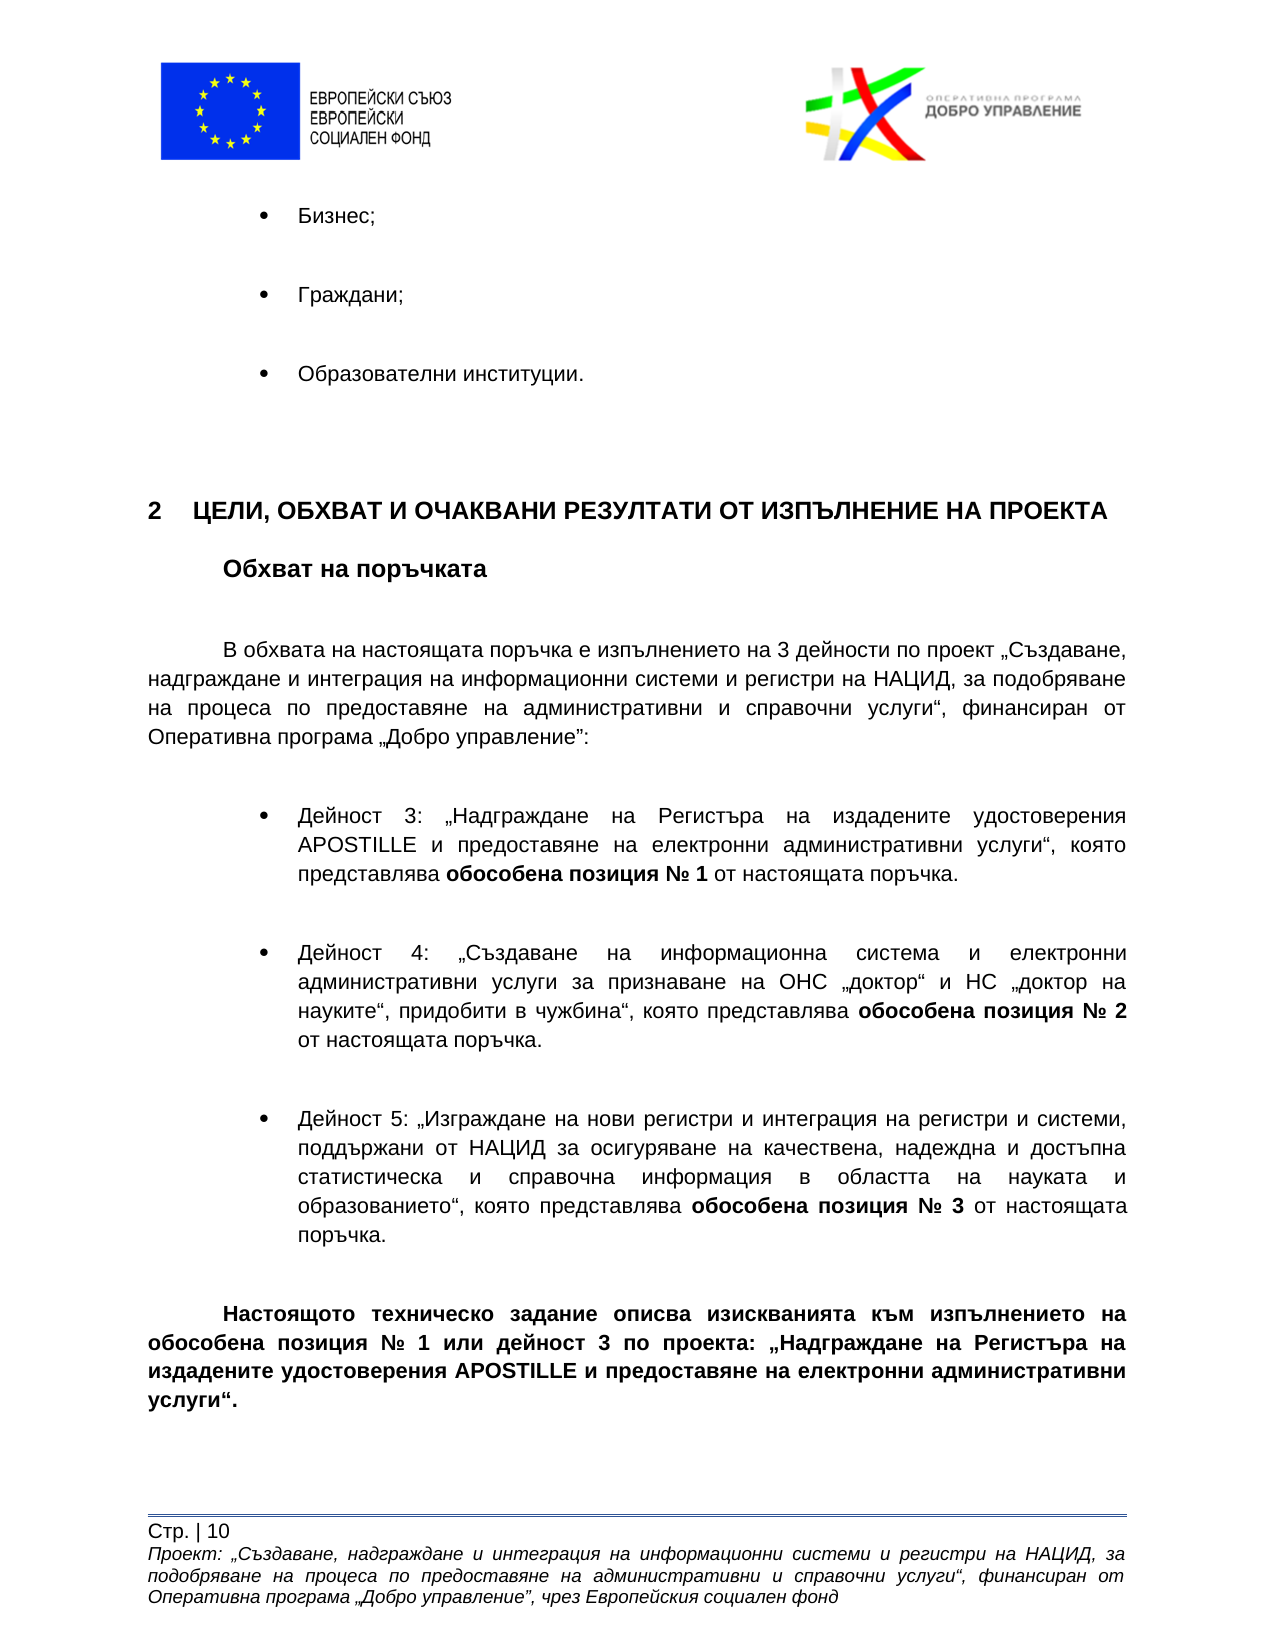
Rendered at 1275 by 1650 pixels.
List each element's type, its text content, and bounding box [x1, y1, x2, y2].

subtitle ЦЕЛИ, ОБХВАТ И ОЧАКВАНИ РЕЗУЛТАТИ ОТ ИЗПЪЛНЕНИЕ НА ПРОЕКТА [148, 496, 1127, 525]
text В обхвата на настоящата поръчка е изпълнението на 3 дейности по проект „Създаване, надграждане и интеграция на информационни системи и регистри на НАЦИД, за подобряване на процеса по предоставяне на административни и справочни услуги“, финансиран от Оперативна програма „Добро управление”: [148, 637, 1127, 749]
list Дейност 5: „Изграждане на нови регистри и интеграция на регистри и системи, поддържани от НАЦИД за осигуряване на качествена, надеждна и достъпна статистическа и справочна информация в областта на науката и образованието“, която представлява обособена позиция № 3 от настоящата поръчка. [260, 1106, 1127, 1247]
list Граждани; [260, 282, 1127, 307]
list Бизнес; [260, 203, 1127, 228]
list Образователни институции. [260, 361, 1127, 386]
text Настоящото техническо задание описва изискванията към изпълнението на обособена позиция № 1 или дейност 3 по проекта: „Надграждане на Регистъра на издадените удостоверения APOSTILLE и предоставяне на електронни административни услуги“. [148, 1300, 1127, 1412]
subtitle Обхват на поръчката [148, 554, 1127, 583]
list Дейност 3: „Надграждане на Регистъра на издадените удостоверения APOSTILLE и предоставяне на електронни административни услуги“, която представлява обособена позиция № 1 от настоящата поръчка. [260, 803, 1127, 886]
list Дейност 4: „Създаване на информационна система и електронни административни услуги за признаване на ОНС „доктор“ и НС „доктор на науките“, придобити в чужбина“, която представлява обособена позиция № 2 от настоящата поръчка. [260, 940, 1127, 1052]
